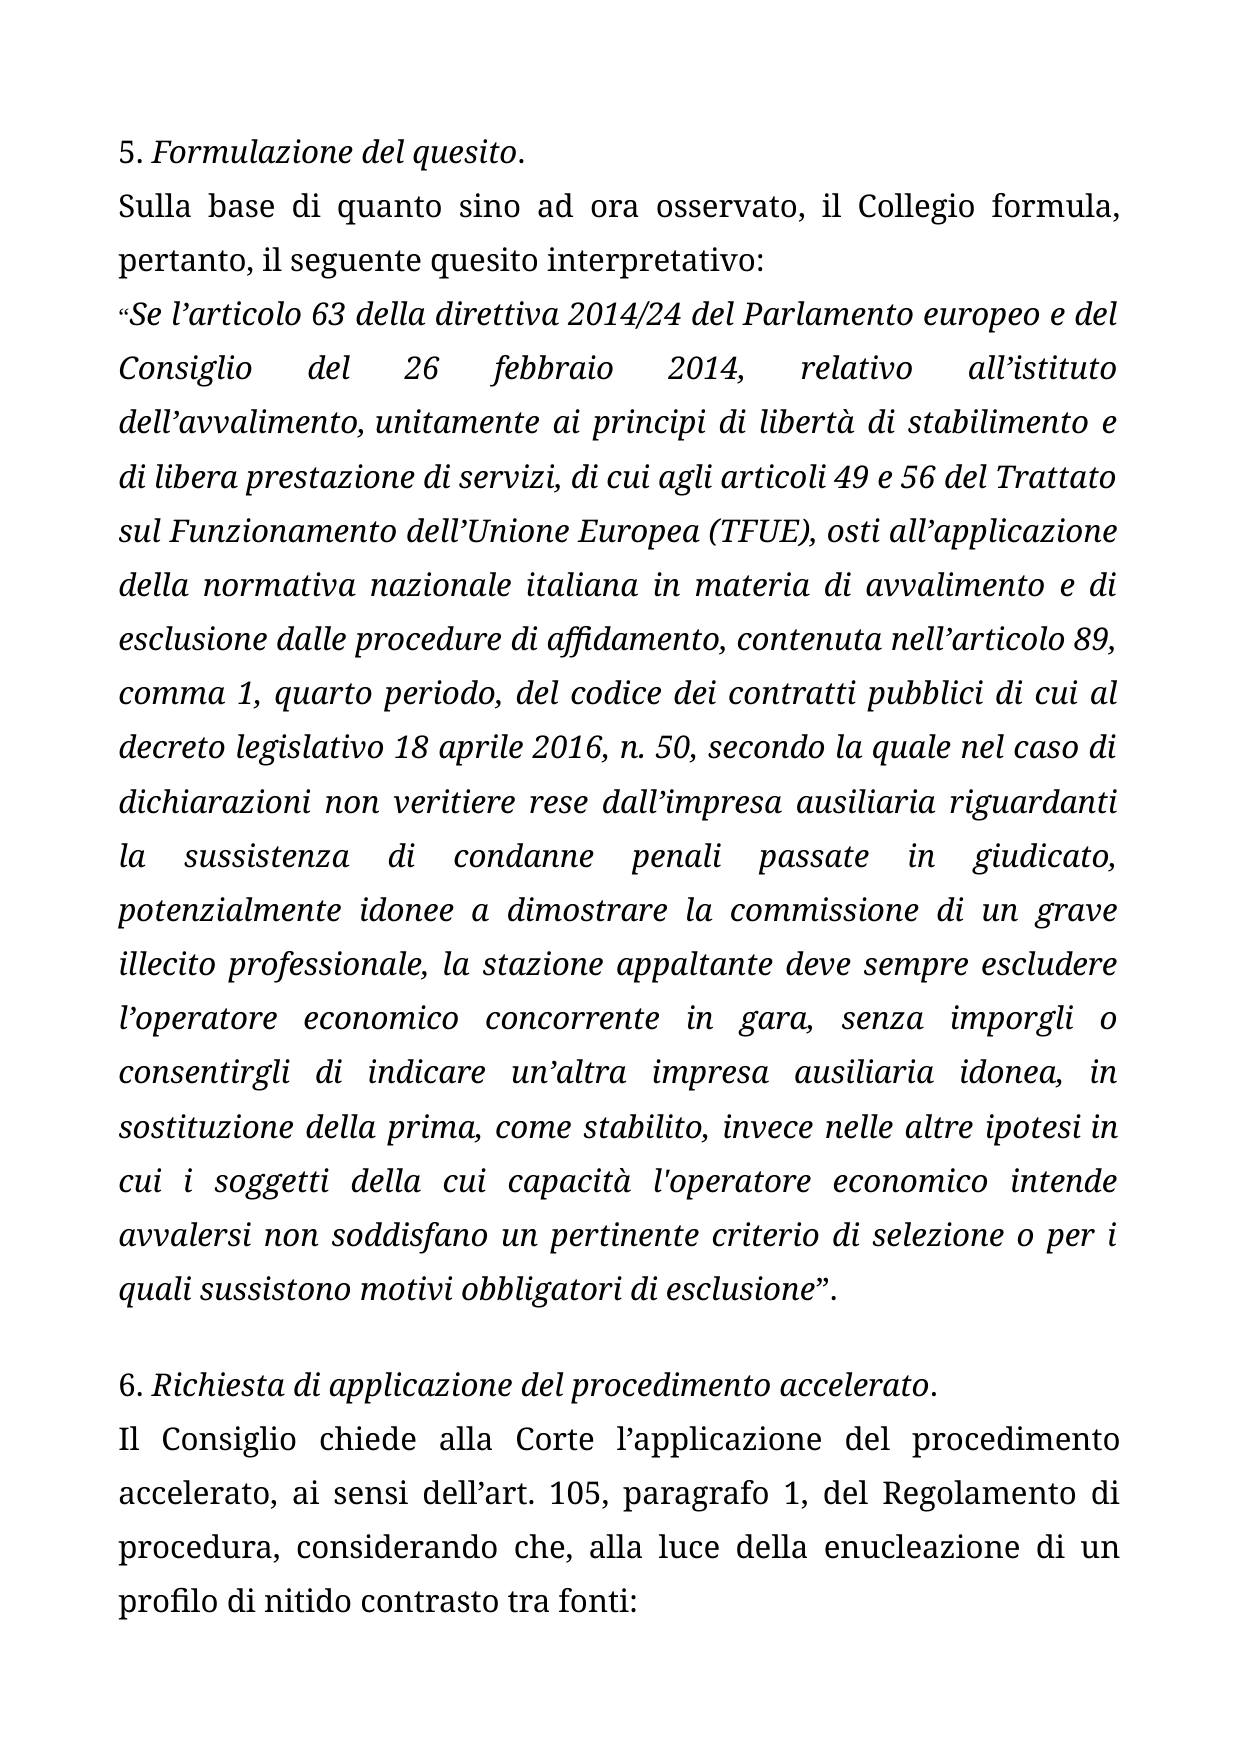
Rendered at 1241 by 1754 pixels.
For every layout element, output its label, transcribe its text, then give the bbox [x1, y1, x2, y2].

text “Se l’articolo 63 della direttiva 2014/24 del Parlamento europeo e del Consiglio del 26 febbraio 2014, relativo all’istituto dell’avvalimento, unitamente ai principi di libertà di stabilimento e di libera prestazione di servizi, di cui agli articoli 49 e 56 del Trattato sul Funzionamento dell’Unione Europea (TFUE), osti all’applicazione della normativa nazionale italiana in materia di avvalimento e di esclusione dalle procedure di affidamento, contenuta nell’articolo 89, comma 1, quarto periodo, del codice dei contratti pubblici di cui al decreto legislativo 18 aprile 2016, n. 50, secondo la quale nel caso di dichiarazioni non veritiere rese dall’impresa ausiliaria riguardanti la sussistenza di condanne penali passate in giudicato, potenzialmente idonee a dimostrare la commissione di un grave illecito professionale, la stazione appaltante deve sempre escludere l’operatore economico concorrente in gara, senza imporgli o consentirgli di indicare un’altra impresa ausiliaria idonea, in sostituzione della prima, come stabilito, invece nelle altre ipotesi in cui i soggetti della cui capacità l'operatore economico intende avvalersi non soddisfano un pertinente criterio di selezione o per i quali sussistono motivi obbligatori di esclusione”. [118, 281, 1122, 1310]
text 5. Formulazione del quesito. [118, 118, 1122, 172]
text Il Consiglio chiede alla Corte l’applicazione del procedimento accelerato, ai sensi dell’art. 105, paragrafo 1, del Regolamento di procedura, considerando che, alla luce della enucleazione di un profilo di nitido contrasto tra fonti: [118, 1405, 1122, 1622]
text 6. Richiesta di applicazione del procedimento accelerato. [118, 1351, 1122, 1405]
text Sulla base di quanto sino ad ora osservato, il Collegio formula, pertanto, il seguente quesito interpretativo: [118, 172, 1122, 281]
